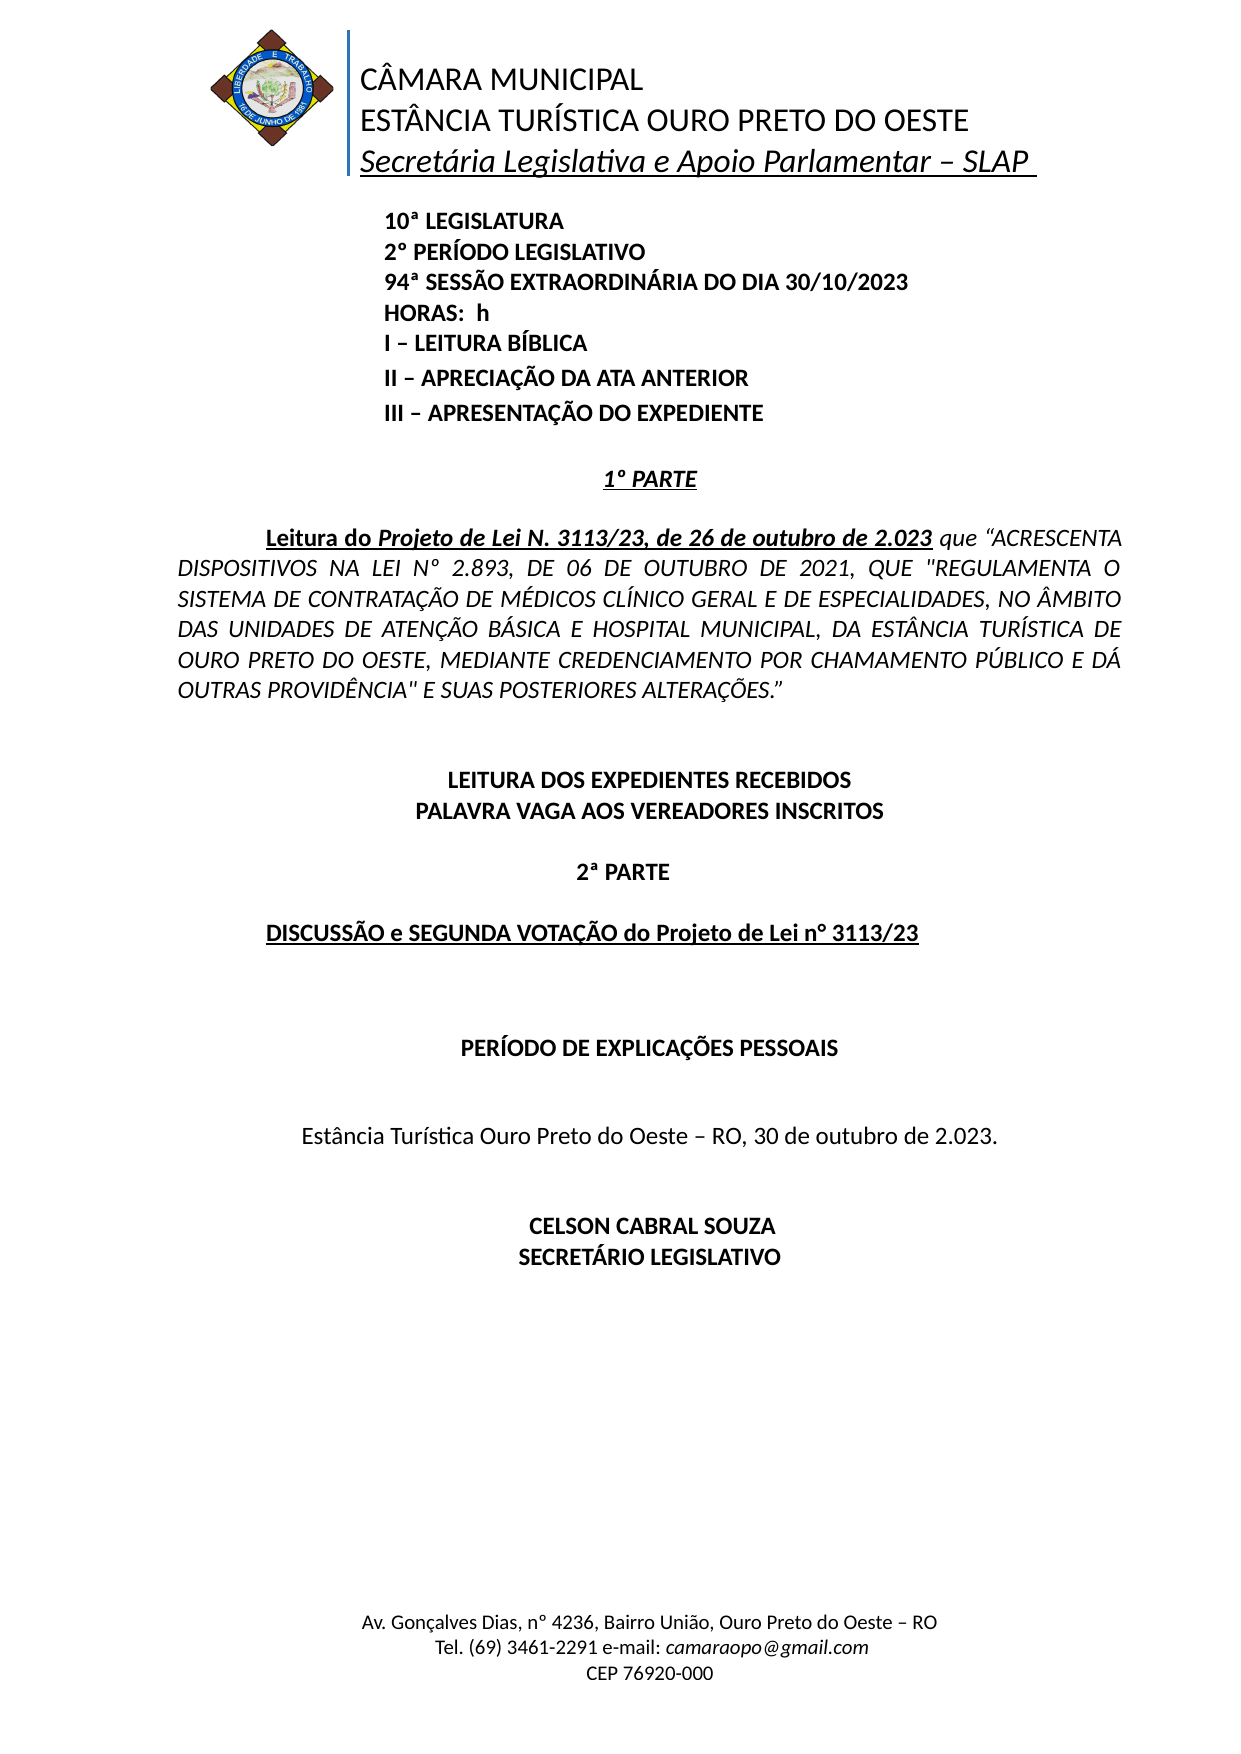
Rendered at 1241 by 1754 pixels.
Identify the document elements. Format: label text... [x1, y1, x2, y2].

text I – LEITURA BÍBLICA [384, 327, 1122, 358]
text DISCUSSÃO e SEGUNDA VOTAÇÃO do Projeto de Lei n° 3113/23 [177, 917, 1122, 948]
text II – APRECIAÇÃO DA ATA ANTERIOR [384, 362, 1122, 393]
text 10ª LEGISLATURA [384, 205, 1122, 236]
text SECRETÁRIO LEGISLATIVO [177, 1241, 1122, 1271]
text III – APRESENTAÇÃO DO EXPEDIENTE [384, 397, 1122, 428]
text PALAVRA VAGA AOS VEREADORES INSCRITOS [177, 795, 1122, 826]
text LEITURA DOS EXPEDIENTES RECEBIDOS [177, 764, 1122, 795]
text CELSON CABRAL SOUZA [177, 1210, 1122, 1241]
text Estância Turística Ouro Preto do Oeste – RO, 30 de outubro de 2.023. [177, 1120, 1122, 1151]
text 94ª SESSÃO EXTRAORDINÁRIA DO DIA 30/10/2023 [384, 266, 1122, 297]
text 2ª PARTE [177, 856, 1122, 887]
text HORAS: h [384, 297, 1122, 327]
text 2º PERÍODO LEGISLATIVO [384, 236, 1122, 266]
text Leitura do Projeto de Lei N. 3113/23, de 26 de outubro de 2.023 que “ACRESCENTA DISPOSITIVOS NA LEI Nº 2.893, DE 06 DE OUTUBRO DE 2021, QUE "REGULAMENTA O SISTEMA DE CONTRATAÇÃO DE MÉDICOS CLÍNICO GERAL E DE ESPECIALIDADES, NO ÂMBITO DAS UNIDADES DE ATENÇÃO BÁSICA E HOSPITAL MUNICIPAL, DA ESTÂNCIA TURÍSTICA DE OURO PRETO DO OESTE, MEDIANTE CREDENCIAMENTO POR CHAMAMENTO PÚBLICO E DÁ OUTRAS PROVIDÊNCIA" E SUAS POSTERIORES ALTERAÇÕES.” [177, 522, 1122, 705]
text 1º PARTE [177, 463, 1122, 493]
text PERÍODO DE EXPLICAÇÕES PESSOAIS [177, 1032, 1122, 1063]
